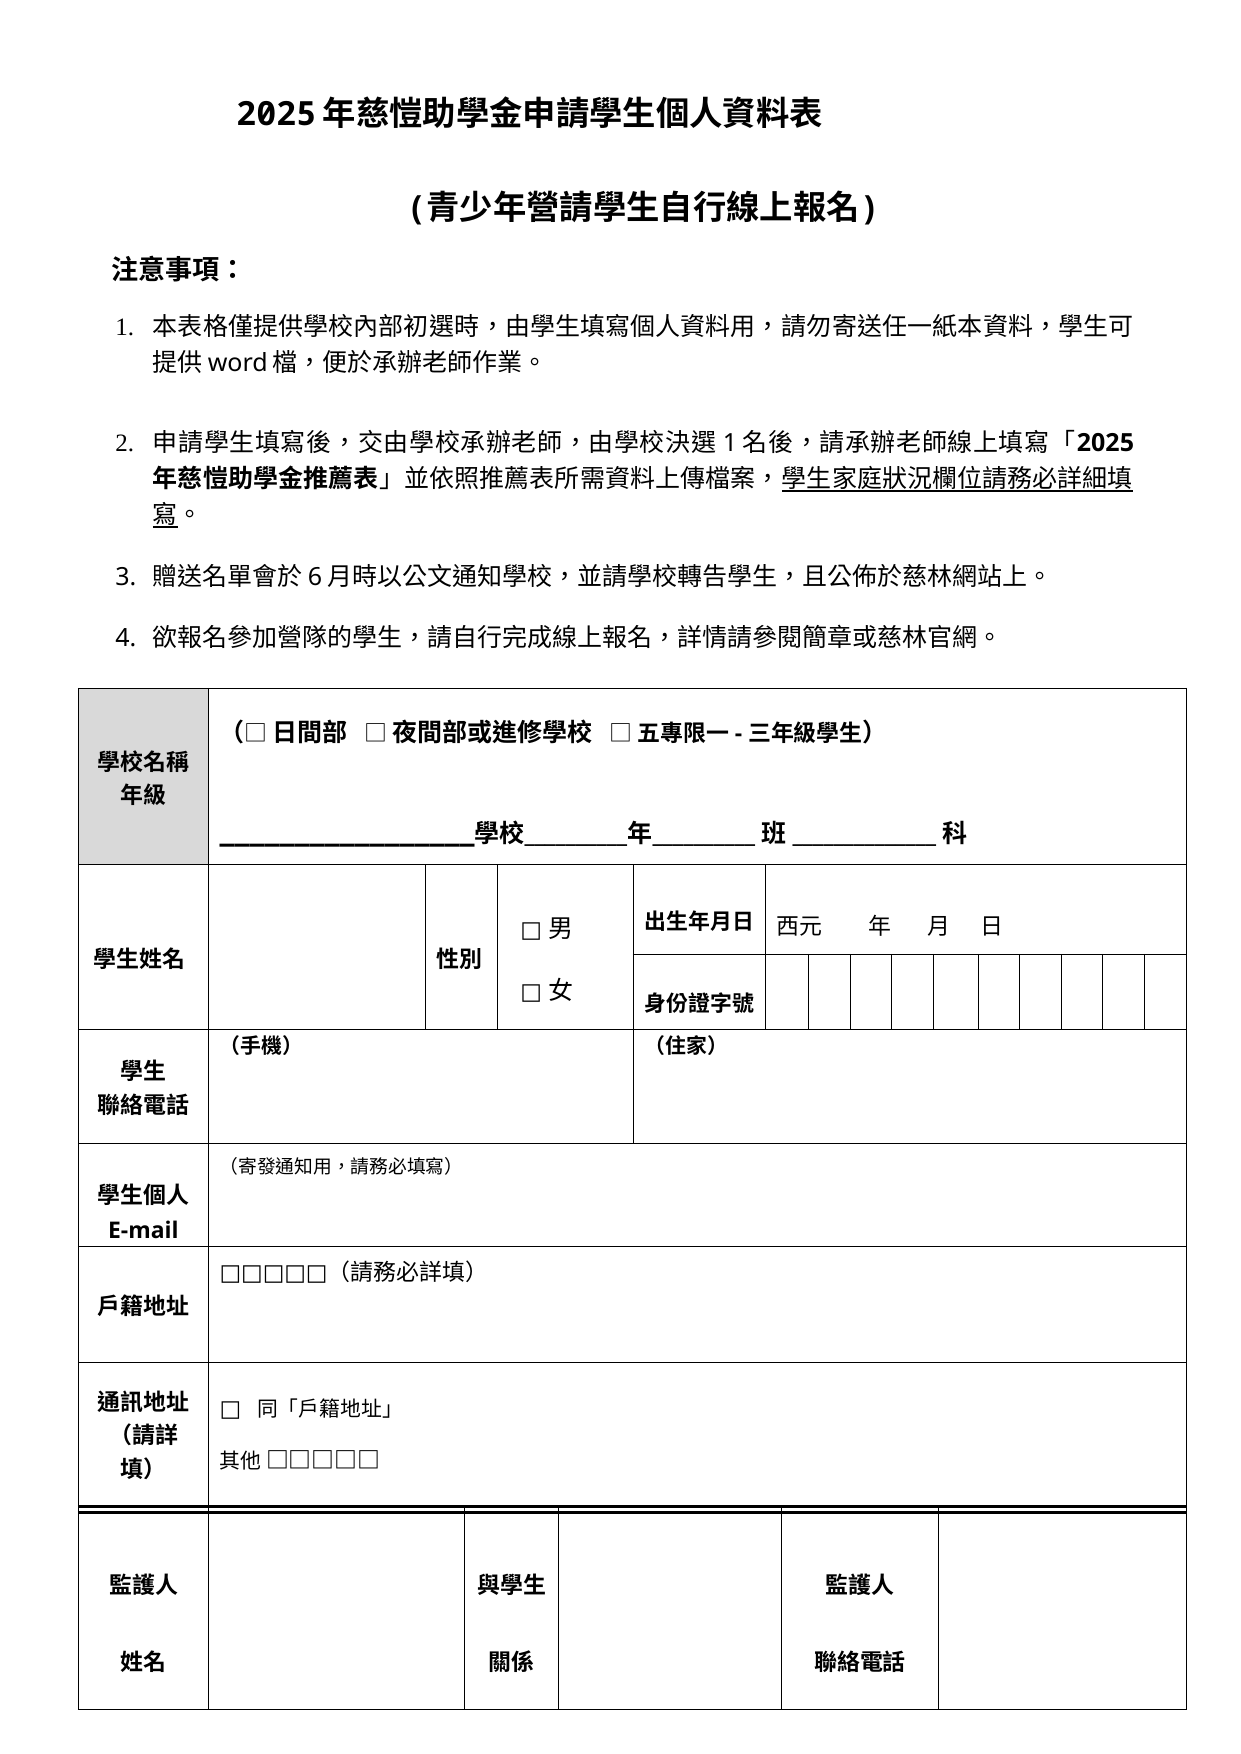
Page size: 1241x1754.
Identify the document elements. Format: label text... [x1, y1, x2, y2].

table_cell [979, 955, 1019, 1029]
text 2025年慈愷助學金申請學生個人資料表 [106, 87, 1134, 136]
table_cell 與學生 關係 [465, 1514, 558, 1709]
table_cell 通訊地址 （請詳填） [79, 1363, 208, 1505]
list 欲報名參加營隊的學生，請自行完成線上報名，詳情請參閱簡章或慈林官網。 [115, 617, 1134, 654]
table_cell 身份證字號 [634, 955, 765, 1029]
table_cell （手機） [209, 1030, 633, 1143]
table_cell 同「戶籍地址」 其他 □□□□□ [209, 1363, 1186, 1505]
table_header 學校名稱 年級 [79, 689, 208, 864]
table_cell [209, 1514, 464, 1709]
text (青少年營請學生自行線上報名) [106, 181, 1134, 229]
table_cell 監護人 聯絡電話 [782, 1514, 938, 1709]
table_cell [939, 1514, 1186, 1709]
table_cell □□□□□（請務必詳填） [209, 1247, 1186, 1362]
table_cell 監護人 姓名 [79, 1514, 208, 1709]
table_cell [934, 955, 978, 1029]
table_cell [1062, 955, 1102, 1029]
table_cell □ 男 □ 女 [498, 865, 633, 1029]
table_cell 學生個人 E-mail [79, 1144, 208, 1246]
table_header （□ 日間部 □ 夜間部或進修學校 □ 五專限一 - 三年級學生） _________________學校__________年__________ 班 ______________ 科 [209, 689, 1186, 864]
table_cell [209, 865, 425, 1029]
table_cell [1145, 955, 1186, 1029]
table_cell [1020, 955, 1061, 1029]
table_cell 戶籍地址 [79, 1247, 208, 1362]
table_cell [892, 955, 933, 1029]
table_cell （寄發通知用，請務必填寫） [209, 1144, 1186, 1246]
table_cell [766, 955, 808, 1029]
table_cell 性別 [426, 865, 497, 1029]
table_cell 西元 年 月 日 [766, 865, 1186, 954]
table_cell 出生年月日 [634, 865, 765, 954]
list 申請學生填寫後，交由學校承辦老師，由學校決選1名後，請承辦老師線上填寫「2025年慈愷助學金推薦表」並依照推薦表所需資料上傳檔案，學生家庭狀況欄位請務必詳細填寫。 [115, 422, 1134, 531]
table_cell 學生 聯絡電話 [79, 1030, 208, 1143]
table_cell [559, 1514, 781, 1709]
table_cell （住家） [634, 1030, 1186, 1143]
table_cell 學生姓名 [79, 865, 208, 1029]
list 本表格僅提供學校內部初選時，由學生填寫個人資料用，請勿寄送任一紙本資料，學生可提供word檔，便於承辦老師作業。 [115, 306, 1134, 379]
table_cell [1103, 955, 1144, 1029]
table_cell [851, 955, 891, 1029]
text 注意事項： [106, 248, 1134, 287]
table_cell [809, 955, 850, 1029]
list 贈送名單會於6月時以公文通知學校，並請學校轉告學生，且公佈於慈林網站上。 [115, 556, 1134, 592]
